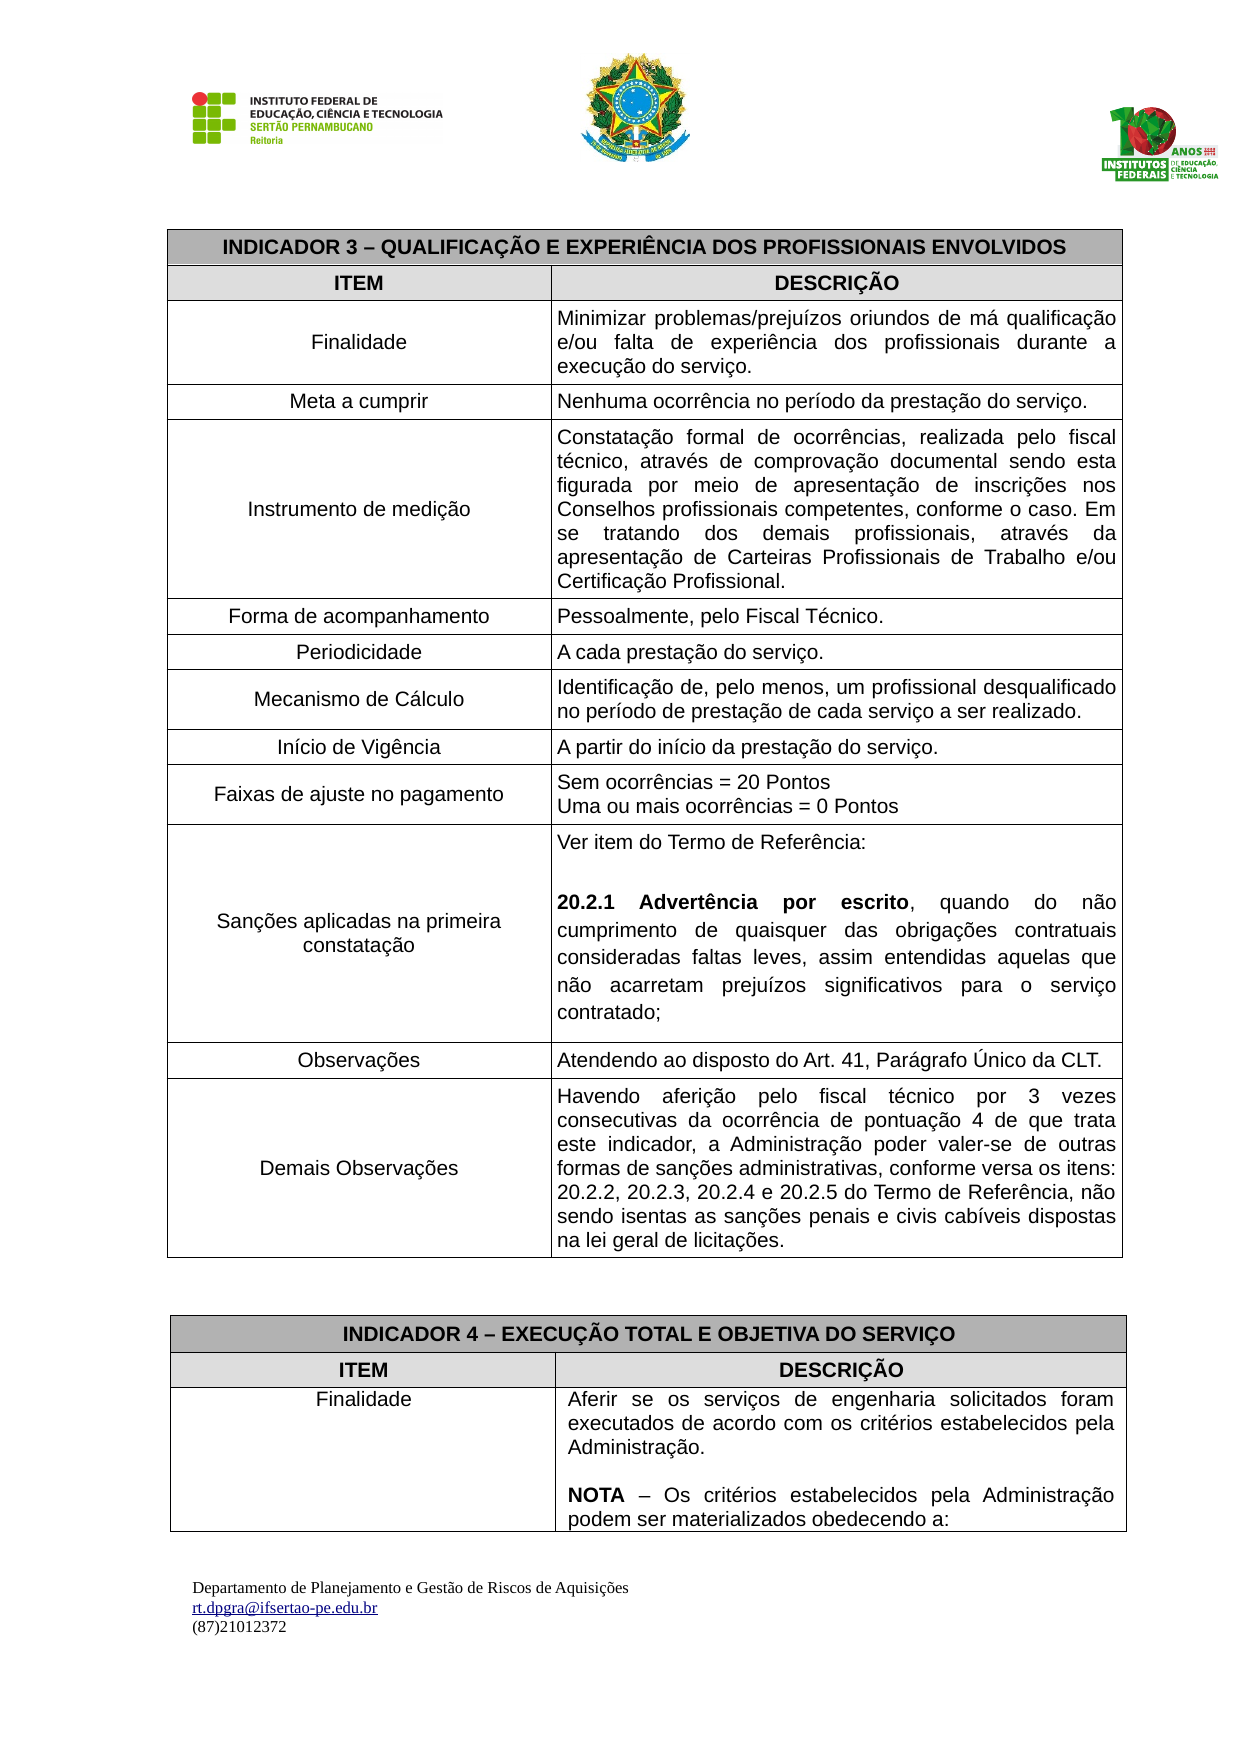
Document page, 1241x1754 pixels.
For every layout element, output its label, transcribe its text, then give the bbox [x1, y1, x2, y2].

table_cell Faixas de ajuste no pagamento [168, 765, 551, 824]
table_cell Pessoalmente, pelo Fiscal Técnico. [552, 599, 1122, 634]
table_cell Sanções aplicadas na primeira constatação [168, 825, 551, 1042]
table_cell Constatação formal de ocorrências, realizada pelo fiscal técnico, através de comprovação documental sendo esta figurada por meio de apresentação de inscrições nos Conselhos profissionais competentes, conforme o caso. Em se tratando dos demais profissionais, através da apresentação de Carteiras Profissionais de Trabalho e/ou Certificação Profissional. [552, 420, 1122, 598]
table_cell Nenhuma ocorrência no período da prestação do serviço. [552, 385, 1122, 419]
table_cell Atendendo ao disposto do Art. 41, Parágrafo Único da CLT. [552, 1043, 1122, 1078]
table_cell ITEM [171, 1353, 555, 1387]
table_cell DESCRIÇÃO [556, 1353, 1126, 1387]
table_header INDICADOR 3 – QUALIFICAÇÃO E EXPERIÊNCIA DOS PROFISSIONAIS ENVOLVIDOS [168, 230, 1122, 264]
table_cell Instrumento de medição [168, 420, 551, 598]
table_cell Início de Vigência [168, 730, 551, 764]
table_cell Observações [168, 1043, 551, 1078]
table_header INDICADOR 4 – EXECUÇÃO TOTAL E OBJETIVA DO SERVIÇO [171, 1316, 1126, 1352]
table_cell Identificação de, pelo menos, um profissional desqualificado no período de prestação de cada serviço a ser realizado. [552, 670, 1122, 729]
table_cell Periodicidade [168, 635, 551, 669]
table_cell Demais Observações [168, 1079, 551, 1257]
picture [580, 53, 690, 162]
table_cell Meta a cumprir [168, 385, 551, 419]
table_cell Forma de acompanhamento [168, 599, 551, 634]
table_cell Minimizar problemas/prejuízos oriundos de má qualificação e/ou falta de experiência dos profissionais durante a execução do serviço. [552, 301, 1122, 383]
table_cell A cada prestação do serviço. [552, 635, 1122, 669]
table_cell Mecanismo de Cálculo [168, 670, 551, 729]
table_cell Sem ocorrências = 20 Pontos Uma ou mais ocorrências = 0 Pontos [552, 765, 1122, 824]
table_cell Finalidade [171, 1388, 555, 1531]
table_cell Havendo aferição pelo fiscal técnico por 3 vezes consecutivas da ocorrência de pontuação 4 de que trata este indicador, a Administração poder valer-se de outras formas de sanções administrativas, conforme versa os itens: 20.2.2, 20.2.3, 20.2.4 e 20.2.5 do Termo de Referência, não sendo isentas as sanções penais e civis cabíveis dispostas na lei geral de licitações. [552, 1079, 1122, 1257]
picture [192, 92, 443, 145]
table_cell DESCRIÇÃO [552, 266, 1122, 300]
table_cell ITEM [168, 266, 551, 300]
table_cell Aferir se os serviços de engenharia solicitados foram executados de acordo com os critérios estabelecidos pela Administração. NOTA – Os critérios estabelecidos pela Administração podem ser materializados obedecendo a: Normas técnicas vigentes relativas à execução do(s) serviço(s), atendendo-se o item 8.1.29.2 do Termo de Referência, prezando pela qualidade da execução; Descrição dos serviços a serem prestados conforme Ordem de Serviço emitida pela Administração, através das Diretoria de Engenharia e Infraestrutura. [556, 1388, 1126, 1531]
table_cell A partir do início da prestação do serviço. [552, 730, 1122, 764]
table_cell Ver item do Termo de Referência: 20.2.1 Advertência por escrito, quando do não cumprimento de quaisquer das obrigações contratuais consideradas faltas leves, assim entendidas aquelas que não acarretam prejuízos significativos para o serviço contratado; [552, 825, 1122, 1042]
table_cell Finalidade [168, 301, 551, 383]
